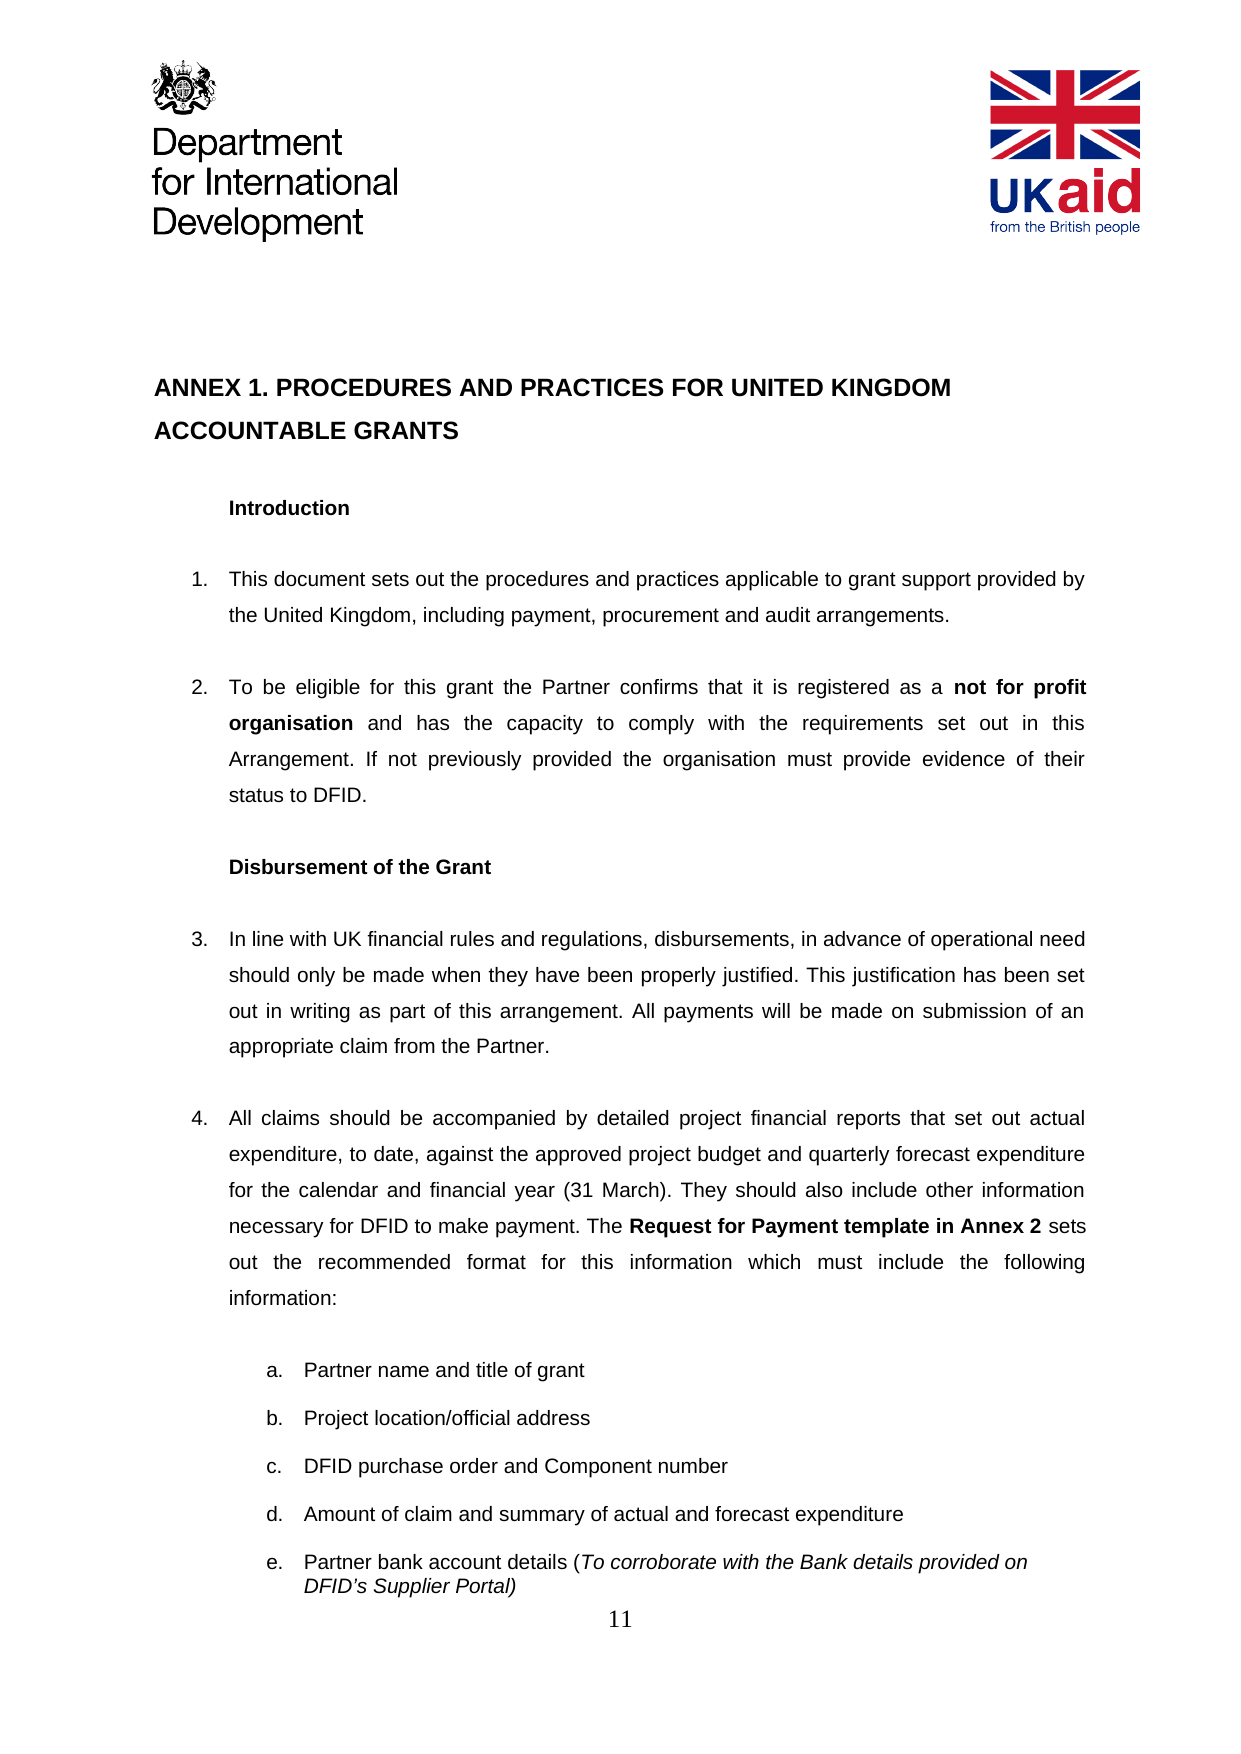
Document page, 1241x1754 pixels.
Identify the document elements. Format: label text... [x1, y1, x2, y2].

list Amount of claim and summary of actual and forecast expenditure [266, 1502, 1087, 1526]
text Disbursement of the Grant [228, 855, 1087, 879]
list Partner bank account details (To corroborate with the Bank details provided on DFID’s Supplier Portal) [266, 1549, 1087, 1597]
list All claims should be accompanied by detailed project financial reports that set out actual expenditure, to date, against the approved project budget and quarterly forecast expenditure for the calendar and financial year (31 March). They should also include other information necessary for DFID to make payment. The Request for Payment template in Annex 2 sets out the recommended format for this information which must include the following information: [191, 1106, 1087, 1310]
list Project location/official address [266, 1406, 1087, 1430]
list In line with UK financial rules and regulations, disbursements, in advance of operational need should only be made when they have been properly justified. This justification has been set out in writing as part of this arrangement. All payments will be made on submission of an appropriate claim from the Partner. [191, 927, 1087, 1058]
text ANNEX 1. PROCEDURES AND PRACTICES FOR UNITED KINGDOM ACCOUNTABLE GRANTS [153, 373, 1087, 445]
text Introduction [228, 495, 1087, 519]
list This document sets out the procedures and practices applicable to grant support provided by the United Kingdom, including payment, procurement and audit arrangements. [191, 567, 1087, 627]
list To be eligible for this grant the Partner confirms that it is registered as a not for profit organisation and has the capacity to comply with the requirements set out in this Arrangement. If not previously provided the organisation must provide evidence of their status to DFID. [191, 675, 1087, 807]
list Partner name and title of grant [266, 1358, 1087, 1382]
list DFID purchase order and Component number [266, 1454, 1087, 1478]
